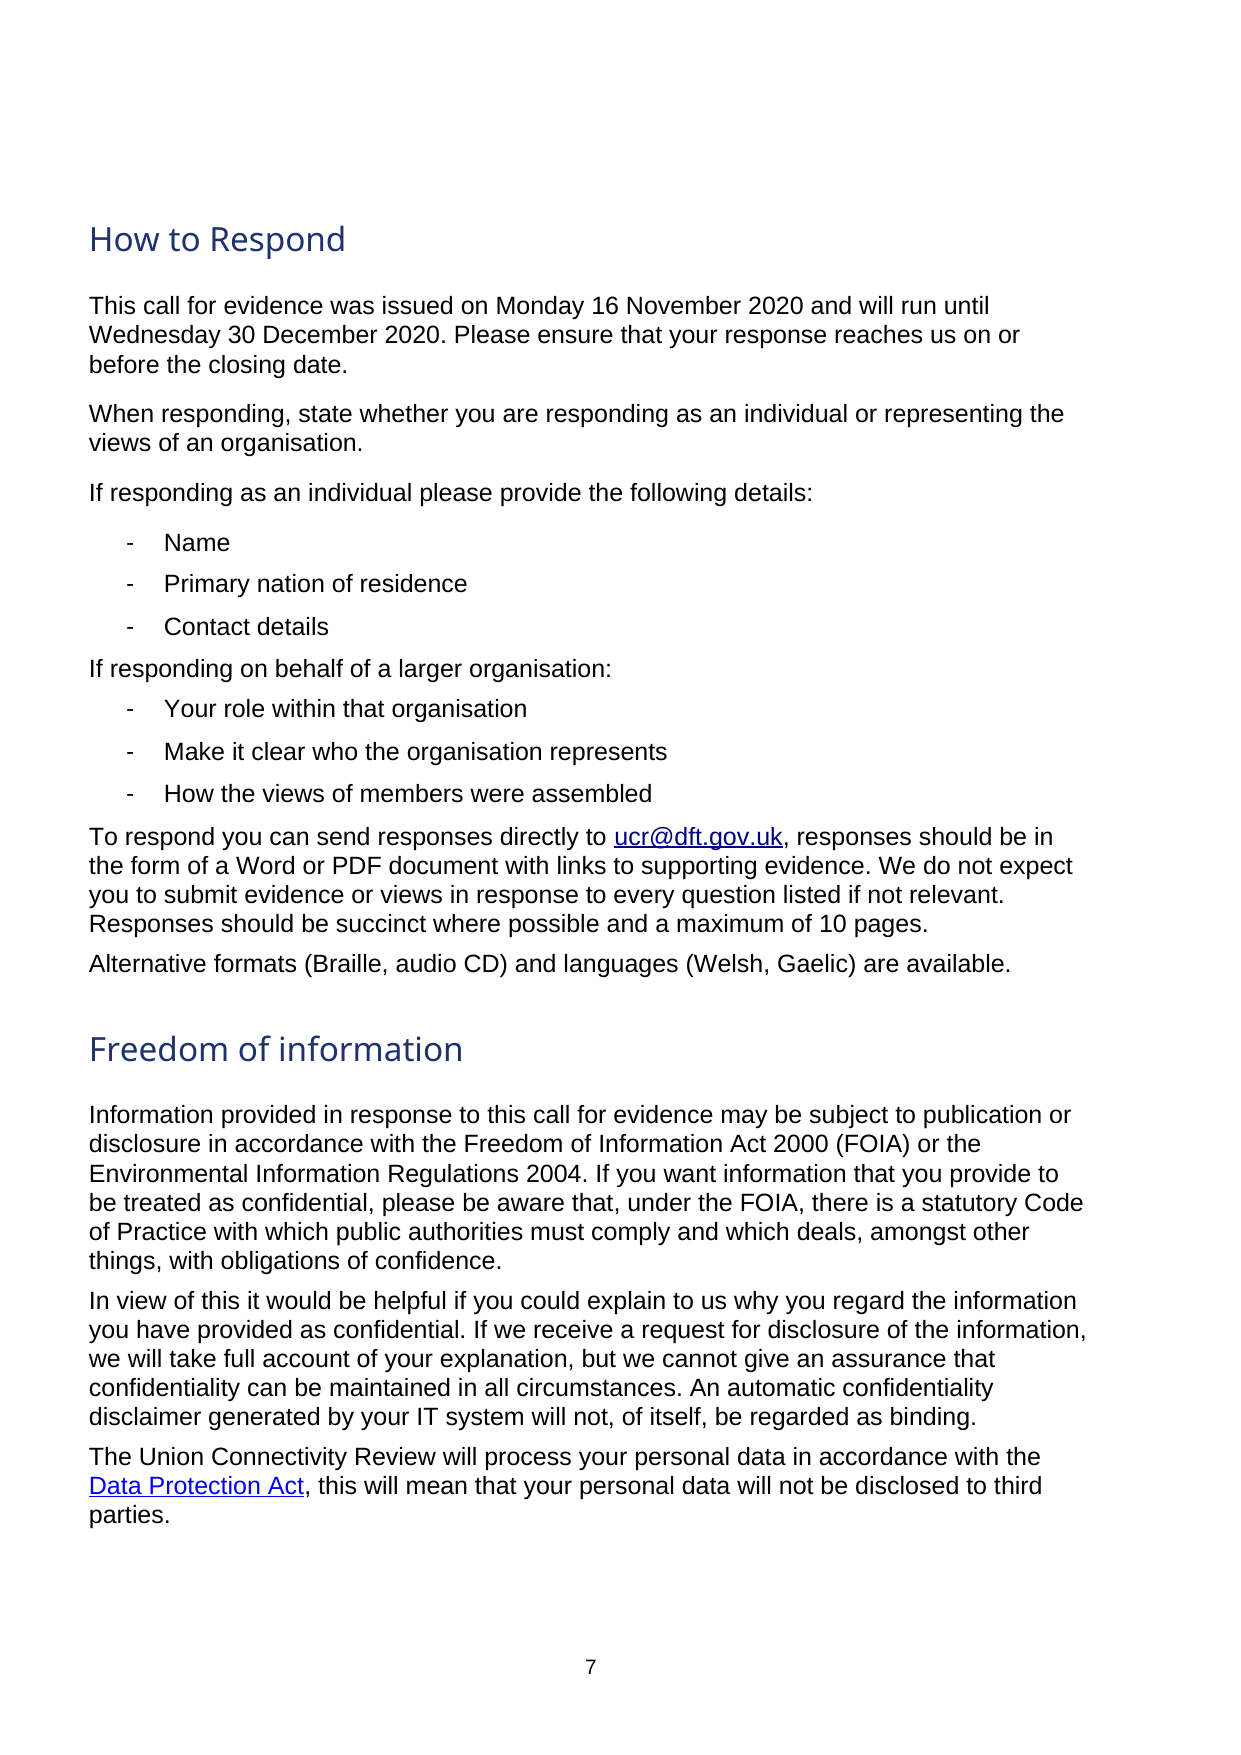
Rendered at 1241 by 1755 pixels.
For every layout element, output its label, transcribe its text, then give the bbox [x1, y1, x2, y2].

text If responding as an individual please provide the following details: [89, 477, 1093, 506]
text If responding on behalf of a larger organisation: [89, 653, 1093, 683]
list Make it clear who the organisation represents [126, 736, 1093, 766]
text To respond you can send responses directly to ucr@dft.gov.uk, responses should be in the form of a Word or PDF document with links to supporting evidence. We do not expect you to submit evidence or views in response to every question listed if not relevant. Responses should be succinct where possible and a maximum of 10 pages. [89, 821, 1093, 938]
text When responding, state whether you are responding as an individual or representing the views of an organisation. [89, 399, 1093, 457]
text Alternative formats (Braille, audio CD) and languages (Welsh, Gaelic) are available. [89, 948, 1093, 977]
text In view of this it would be helpful if you could explain to us why you regard the information you have provided as confidential. If we receive a request for disclosure of the information, we will take full account of your explanation, but we cannot give an assurance that confidentiality can be maintained in all circumstances. An automatic confidentiality disclaimer generated by your IT system will not, of itself, be regarded as binding. [89, 1285, 1093, 1431]
text Information provided in response to this call for evidence may be subject to publication or disclosure in accordance with the Freedom of Information Act 2000 (FOIA) or the Environmental Information Regulations 2004. If you want information that you provide to be treated as confidential, please be aware that, under the FOIA, there is a statutory Code of Practice with which public authorities must comply and which deals, amongst other things, with obligations of confidence. [89, 1100, 1093, 1275]
text This call for evidence was issued on Monday 16 November 2020 and will run until Wednesday 30 December 2020. Please ensure that your response reaches us on or before the closing date. [89, 291, 1093, 378]
text The Union Connectivity Review will process your personal data in accordance with the Data Protection Act, this will mean that your personal data will not be disclosed to third parties. [89, 1442, 1093, 1529]
list Contact details [126, 611, 1093, 641]
list Primary nation of residence [126, 568, 1093, 598]
subtitle How to Respond [89, 216, 1093, 262]
list Your role within that organisation [126, 693, 1093, 723]
list Name [126, 527, 1093, 558]
subtitle Freedom of information [89, 1025, 1093, 1071]
list How the views of members were assembled [126, 778, 1093, 809]
